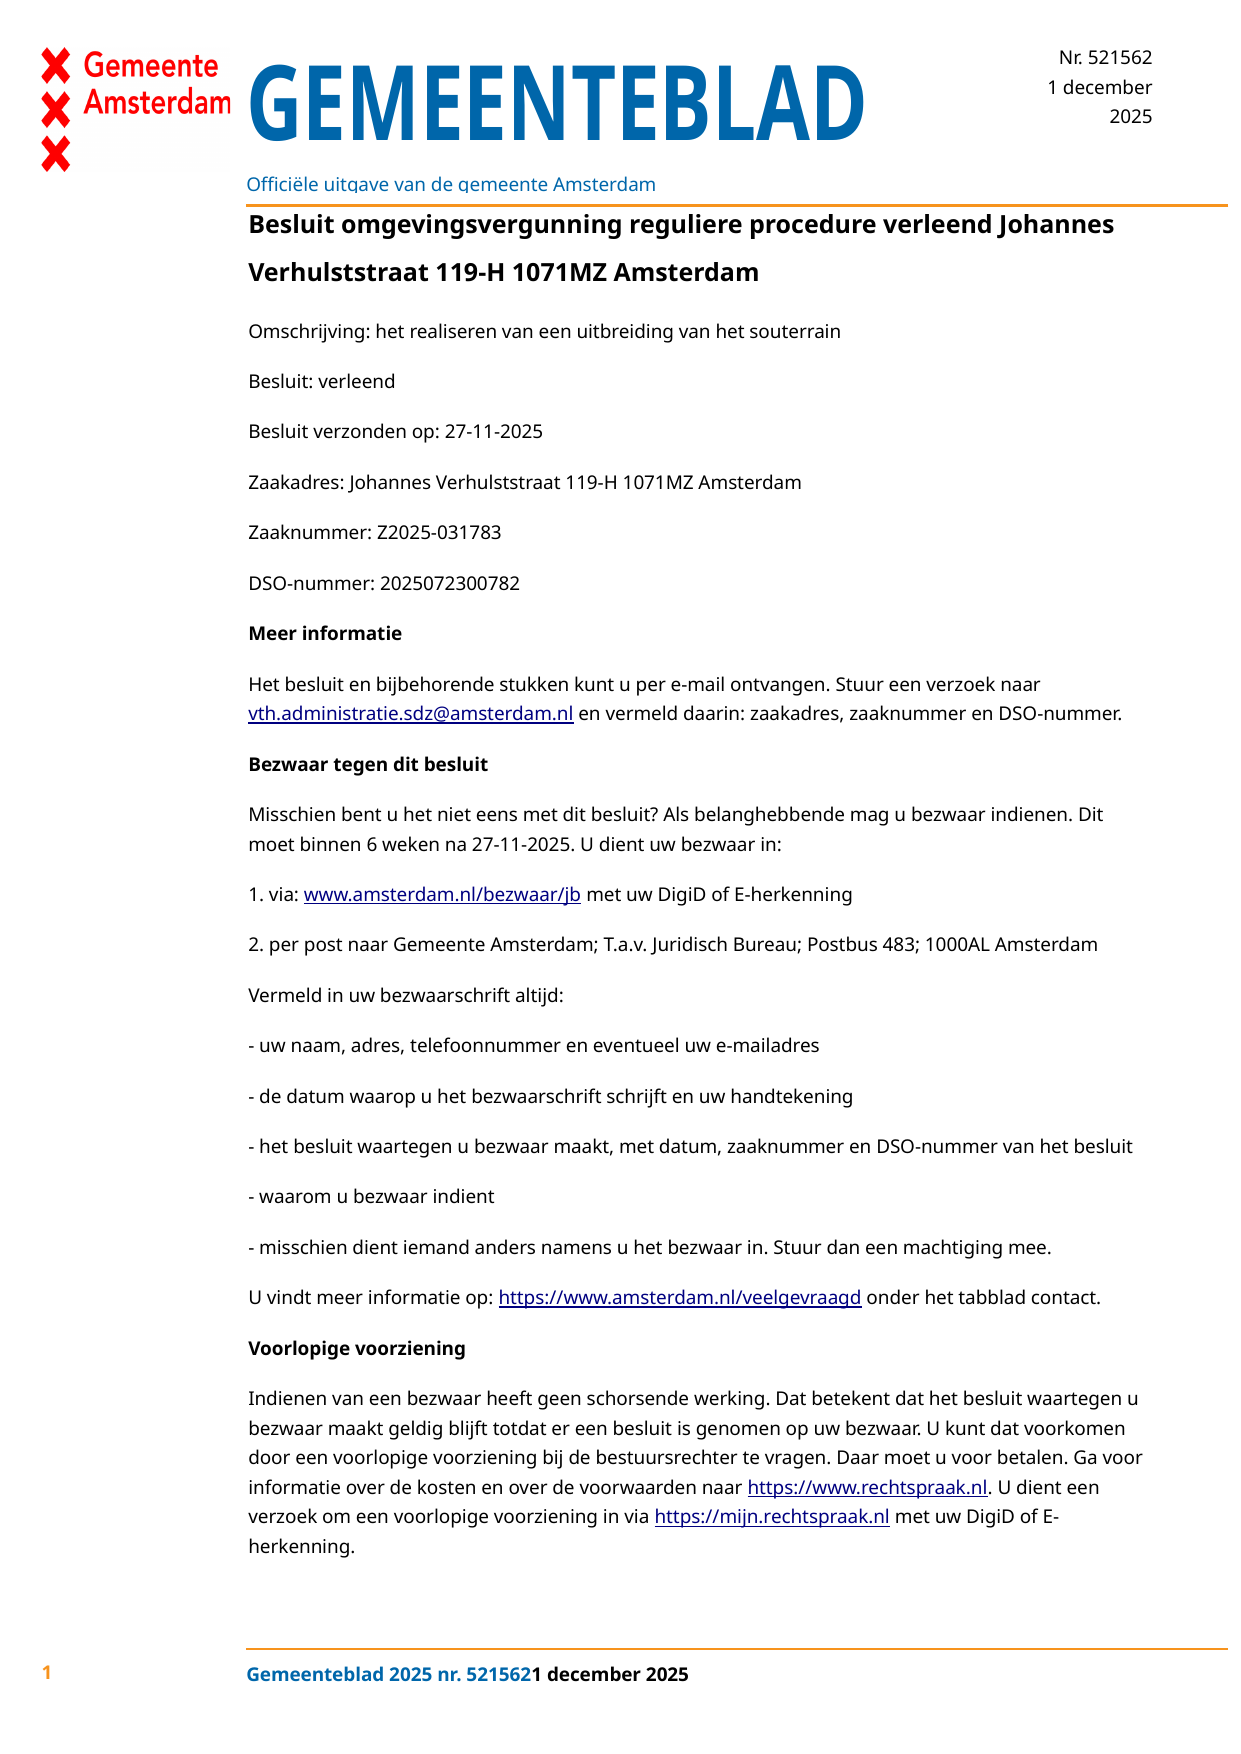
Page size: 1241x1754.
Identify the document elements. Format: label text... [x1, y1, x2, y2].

text U vindt meer informatie op: https://www.amsterdam.nl/veelgevraagd onder het tabblad contact. [248, 1284, 1152, 1310]
text - waarom u bezwaar indient [248, 1184, 1152, 1209]
text Meer informatie [248, 620, 1152, 646]
text Misschien bent u het niet eens met dit besluit? Als belanghebbende mag u bezwaar indienen. Dit moet binnen 6 weken na 27-11-2025. U dient uw bezwaar in: [248, 801, 1152, 857]
text DSO-nummer: 2025072300782 [248, 570, 1152, 596]
text Vermeld in uw bezwaarschrift altijd: [248, 982, 1152, 1008]
text - uw naam, adres, telefoonnummer en eventueel uw e-mailadres [248, 1032, 1152, 1058]
text Omschrijving: het realiseren van een uitbreiding van het souterrain [248, 318, 1152, 344]
text 2. per post naar Gemeente Amsterdam; T.a.v. Juridisch Bureau; Postbus 483; 1000AL Amsterdam [248, 932, 1152, 957]
text Besluit omgevingsvergunning reguliere procedure verleend Johannes Verhulststraat 119-H 1071MZ Amsterdam [248, 207, 1152, 288]
text 1. via: www.amsterdam.nl/bezwaar/jb met uw DigiD of E-herkenning [248, 881, 1152, 907]
text Het besluit en bijbehorende stukken kunt u per e-mail ontvangen. Stuur een verzoek naar vth.administratie.sdz@amsterdam.nl en vermeld daarin: zaakadres, zaaknummer en DSO-nummer. [248, 671, 1152, 726]
text Voorlopige voorziening [248, 1335, 1152, 1361]
text - misschien dient iemand anders namens u het bezwaar in. Stuur dan een machtiging mee. [248, 1234, 1152, 1260]
text Besluit verzonden op: 27-11-2025 [248, 419, 1152, 444]
text Besluit: verleend [248, 368, 1152, 394]
text Zaakadres: Johannes Verhulststraat 119-H 1071MZ Amsterdam [248, 469, 1152, 495]
text - de datum waarop u het bezwaarschrift schrijft en uw handtekening [248, 1083, 1152, 1109]
text Indienen van een bezwaar heeft geen schorsende werking. Dat betekent dat het besluit waartegen u bezwaar maakt geldig blijft totdat er een besluit is genomen op uw bezwaar. U kunt dat voorkomen door een voorlopige voorziening bij de bestuursrechter te vragen. Daar moet u voor betalen. Ga voor informatie over de kosten en over de voorwaarden naar https://www.rechtspraak.nl. U dient een verzoek om een voorlopige voorziening in via https://mijn.rechtspraak.nl met uw DigiD of E-herkenning. [248, 1385, 1152, 1559]
text - het besluit waartegen u bezwaar maakt, met datum, zaaknummer en DSO-nummer van het besluit [248, 1133, 1152, 1159]
text Bezwaar tegen dit besluit [248, 751, 1152, 777]
picture [41, 47, 231, 172]
text Zaaknummer: Z2025-031783 [248, 519, 1152, 545]
